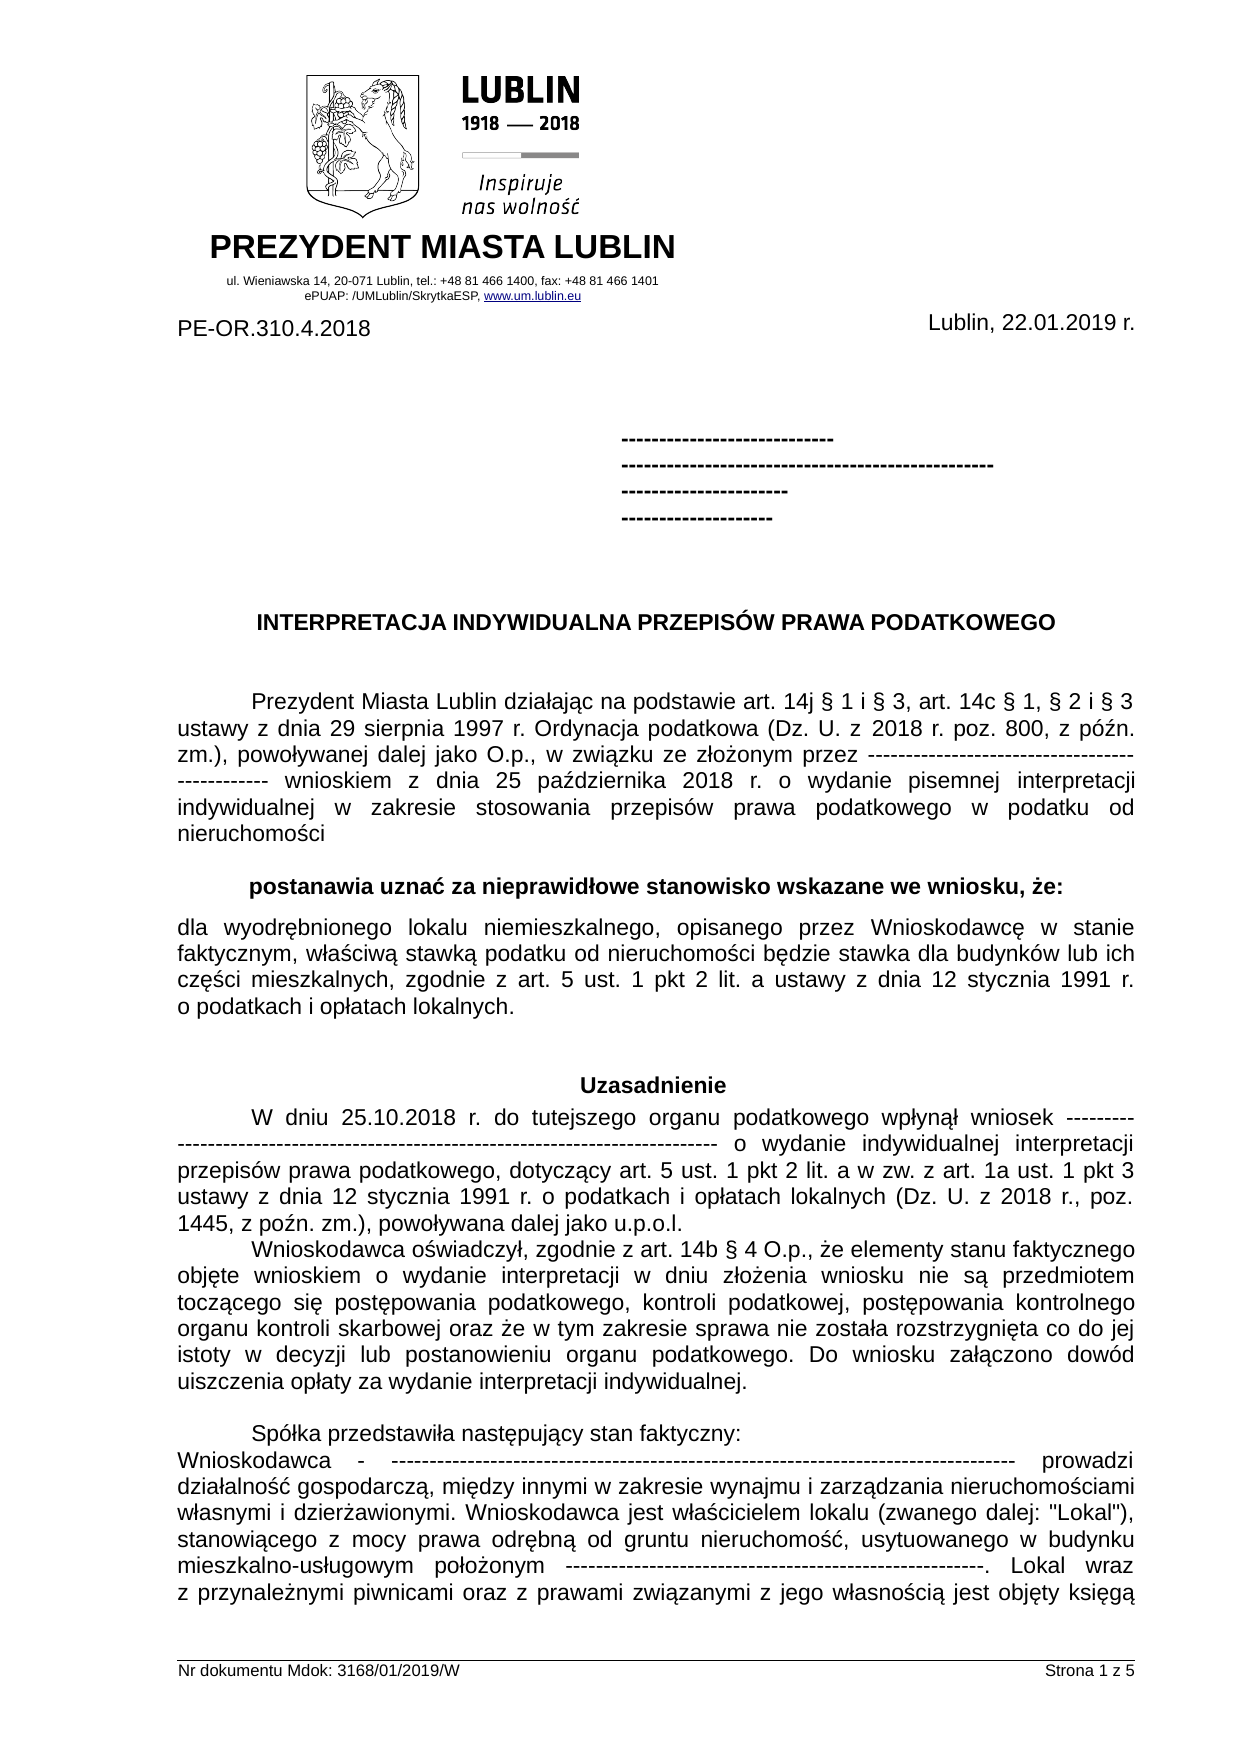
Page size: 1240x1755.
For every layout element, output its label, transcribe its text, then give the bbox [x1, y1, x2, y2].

text ---------------------------- [177, 425, 1135, 451]
picture [306, 75, 579, 219]
text Wnioskodawca - ---------------------------------------------------------------------------------- prowadzi działalność gospodarczą, między innymi w zakresie wynajmu i zarządzania nieruchomościami własnymi i dzierżawionymi. Wnioskodawca jest właścicielem lokalu (zwanego dalej: "Lokal"), stanowiącego z mocy prawa odrębną od gruntu nieruchomość, usytuowanego w budynku mieszkalno-usługowym położonym -------------------------------------------------------. Lokal wraz z przynależnymi piwnicami oraz z prawami związanymi z jego własnością jest objęty księgą [177, 1447, 1135, 1605]
text Wnioskodawca oświadczył, zgodnie z art. 14b § 4 O.p., że elementy stanu faktycznego objęte wnioskiem o wydanie interpretacji w dniu złożenia wniosku nie są przedmiotem toczącego się postępowania podatkowego, kontroli podatkowej, postępowania kontrolnego organu kontroli skarbowej oraz że w tym zakresie sprawa nie została rozstrzygnięta co do jej istoty w decyzji lub postanowieniu organu podatkowego. Do wniosku załączono dowód uiszczenia opłaty za wydanie interpretacji indywidualnej. [177, 1236, 1135, 1394]
text Prezydent Miasta Lublin działając na podstawie art. 14j § 1 i § 3, art. 14c § 1, § 2 i § 3 ustawy z dnia 29 sierpnia 1997 r. Ordynacja podatkowa (Dz. U. z 2018 r. poz. 800, z późn. zm.), powoływanej dalej jako O.p., w związku ze złożonym przez ----------------------------------- ------------ wnioskiem z dnia 25 października 2018 r. o wydanie pisemnej interpretacji indywidualnej w zakresie stosowania przepisów prawa podatkowego w podatku od nieruchomości [177, 688, 1135, 846]
text ---------------------- [177, 477, 1135, 504]
text Spółka przedstawiła następujący stan faktyczny: [177, 1420, 1135, 1447]
text -------------------- [177, 504, 1135, 530]
text Uzasadnienie [177, 1072, 1135, 1098]
text INTERPRETACJA INDYWIDUALNA PRZEPISÓW PRAWA PODATKOWEGO [177, 609, 1135, 636]
text postanawia uznać za nieprawidłowe stanowisko wskazane we wniosku, że: [177, 873, 1135, 899]
text W dniu 25.10.2018 r. do tutejszego organu podatkowego wpłynął wniosek --------- ----------------------------------------------------------------------- o wydanie indywidualnej interpretacji przepisów prawa podatkowego, dotyczący art. 5 ust. 1 pkt 2 lit. a w zw. z art. 1a ust. 1 pkt 3 ustawy z dnia 12 stycznia 1991 r. o podatkach i opłatach lokalnych (Dz. U. z 2018 r., poz. 1445, z poźn. zm.), powoływana dalej jako u.p.o.l. [177, 1104, 1135, 1236]
text dla wyodrębnionego lokalu niemieszkalnego, opisanego przez Wnioskodawcę w stanie faktycznym, właściwą stawką podatku od nieruchomości będzie stawka dla budynków lub ich części mieszkalnych, zgodnie z art. 5 ust. 1 pkt 2 lit. a ustawy z dnia 12 stycznia 1991 r. o podatkach i opłatach lokalnych. [177, 914, 1135, 1019]
text ------------------------------------------------- [177, 451, 1135, 477]
